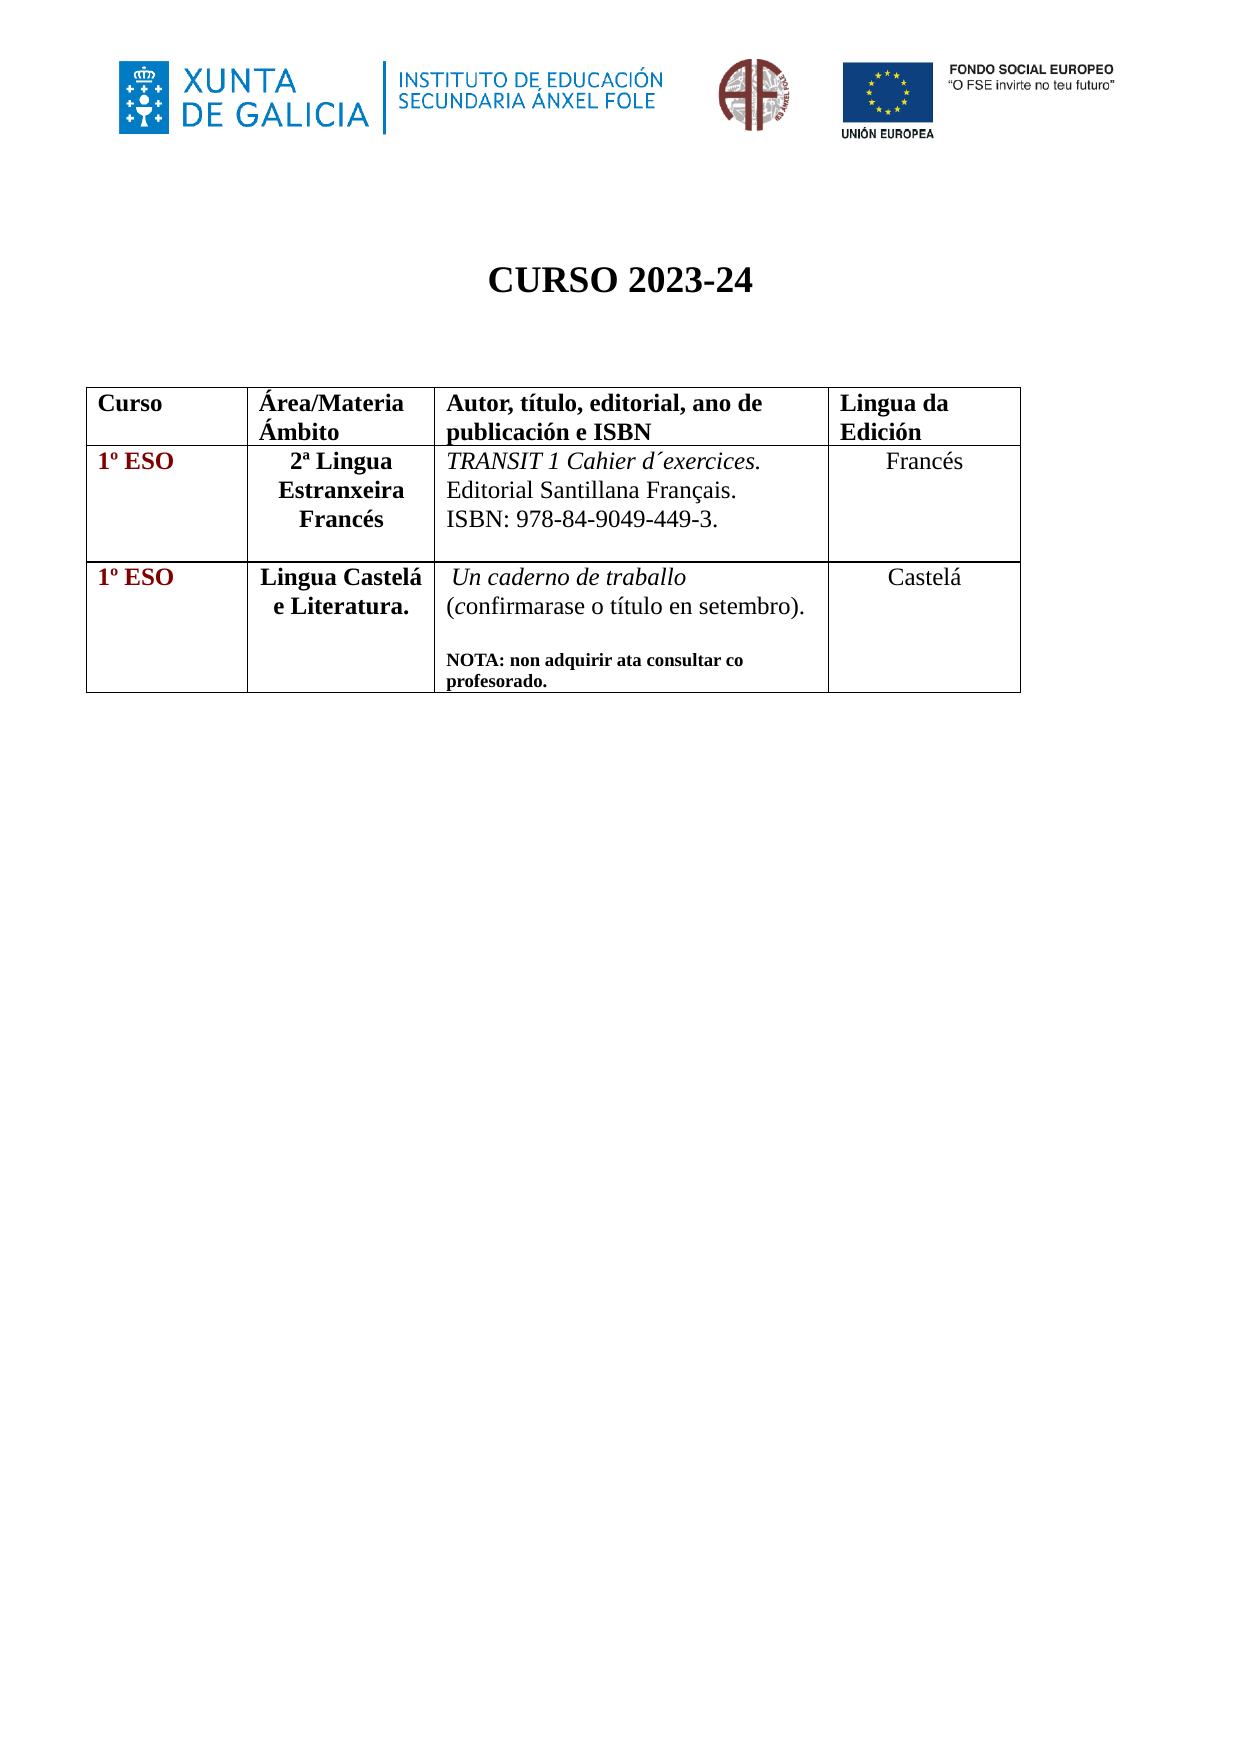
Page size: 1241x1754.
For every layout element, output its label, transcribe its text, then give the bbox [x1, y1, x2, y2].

table_cell 2ª Lingua Estranxeira Francés [248, 446, 434, 561]
table_header Autor, título, editorial, ano de publicación e ISBN [435, 388, 828, 445]
text CURSO 2023-24 [118, 257, 1122, 301]
table_header Lingua da Edición [829, 388, 1020, 445]
picture [115, 57, 1120, 141]
table_cell TRANSIT 1 Cahier d´exercices. Editorial Santillana Français. ISBN: 978-84-9049-449-3. [435, 446, 828, 561]
table_cell Un caderno de traballo (confirmarase o título en setembro). NOTA: non adquirir ata consultar co profesorado. [435, 563, 828, 692]
table_cell Francés [829, 446, 1020, 561]
table_cell 1º ESO [87, 446, 247, 561]
table_cell 1º ESO [87, 563, 247, 692]
table_header Área/Materia Ámbito [248, 388, 434, 445]
table_header Curso [87, 388, 247, 445]
table_cell Castelá [829, 563, 1020, 692]
table_cell Lingua Castelá e Literatura. [248, 563, 434, 692]
